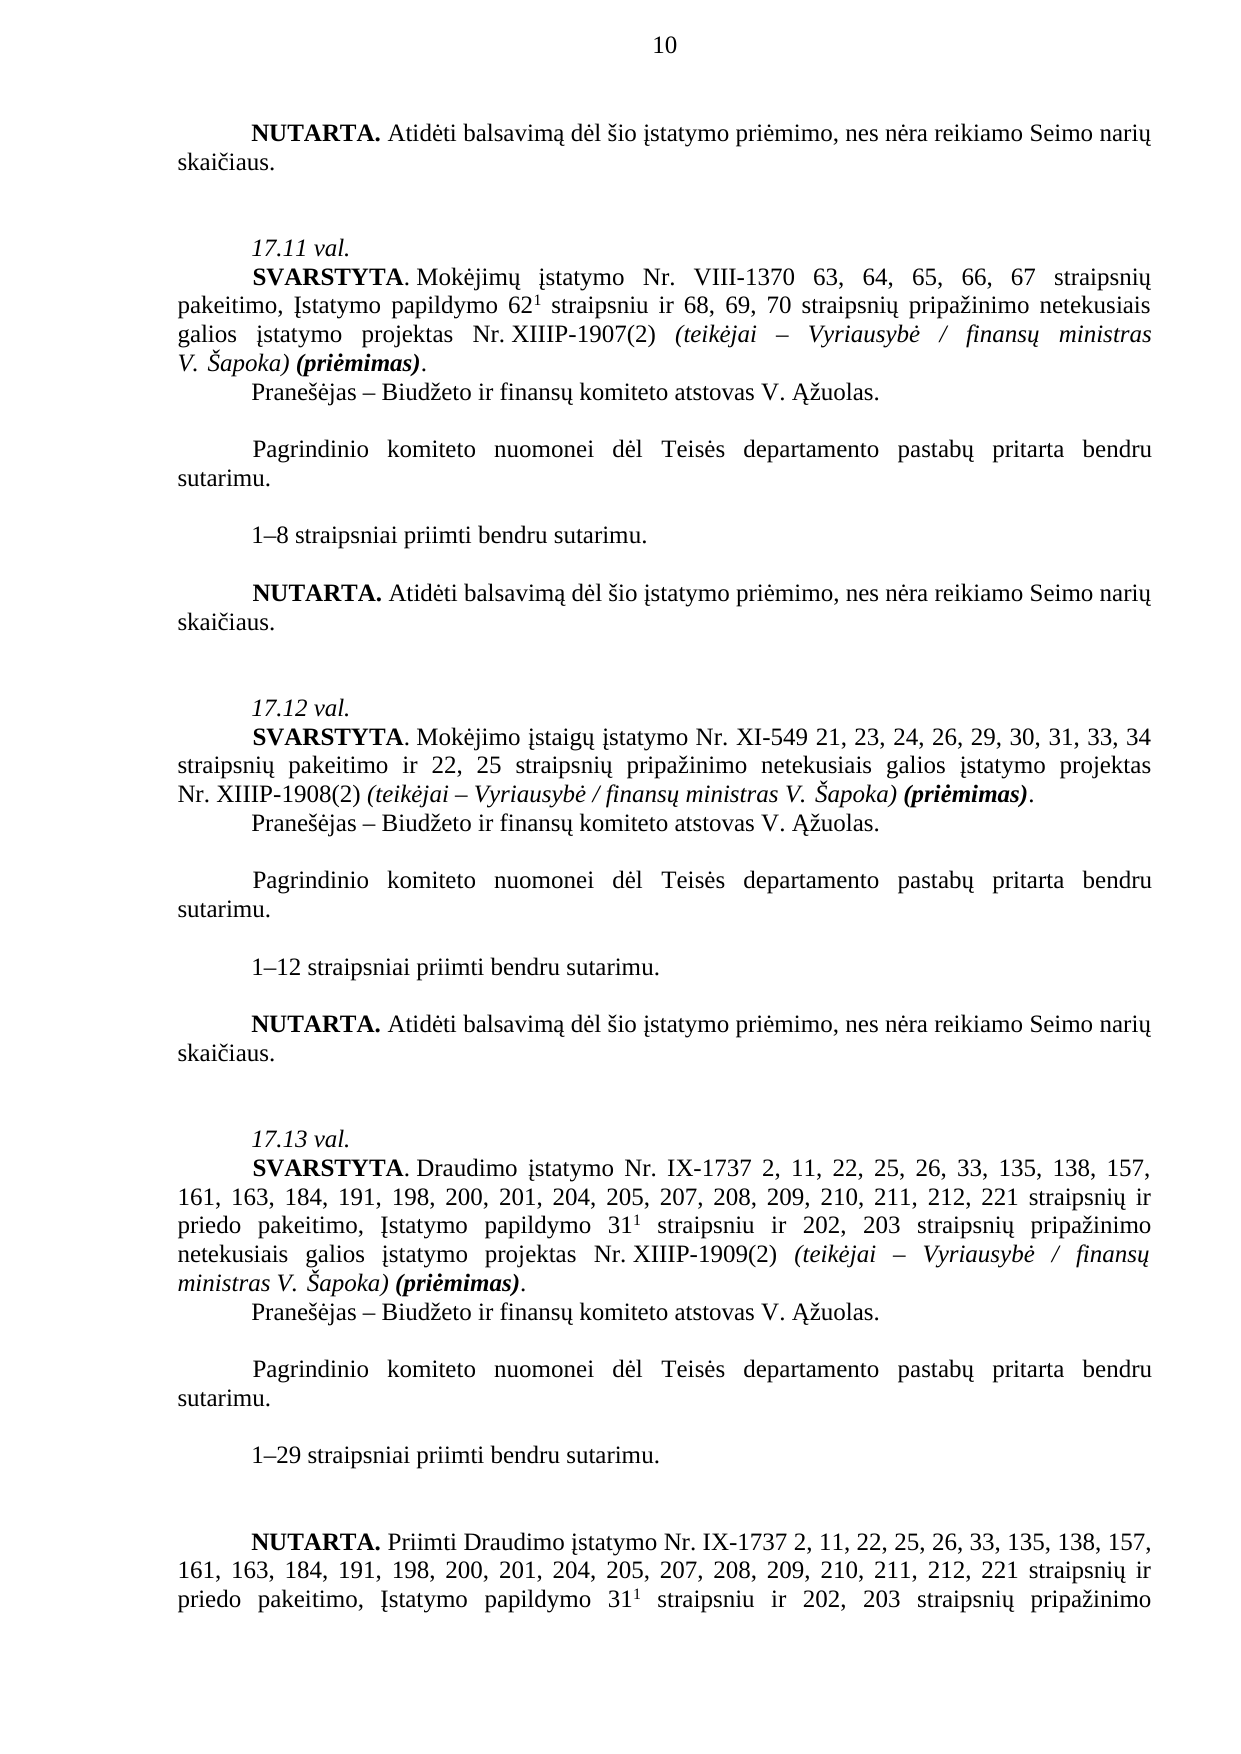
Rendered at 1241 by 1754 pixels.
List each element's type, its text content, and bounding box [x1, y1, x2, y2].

text Pagrindinio komiteto nuomonei dėl Teisės departamento pastabų pritarta bendru sutarimu. [177, 434, 1152, 492]
text Pranešėjas – Biudžeto ir finansų komiteto atstovas V. Ąžuolas. [177, 377, 1152, 406]
text Pranešėjas – Biudžeto ir finansų komiteto atstovas V. Ąžuolas. [177, 808, 1152, 837]
text 1–29 straipsniai priimti bendru sutarimu. [177, 1441, 1152, 1469]
text 1–12 straipsniai priimti bendru sutarimu. [177, 952, 1152, 981]
text 17.11 val. [177, 233, 1152, 262]
text NUTARTA. Atidėti balsavimą dėl šio įstatymo priėmimo, nes nėra reikiamo Seimo narių skaičiaus. [177, 578, 1152, 636]
text 17.13 val. [177, 1124, 1152, 1153]
text Pranešėjas – Biudžeto ir finansų komiteto atstovas V. Ąžuolas. [177, 1297, 1152, 1326]
text Pagrindinio komiteto nuomonei dėl Teisės departamento pastabų pritarta bendru sutarimu. [177, 1354, 1152, 1412]
text SVARSTYTA. Mokėjimo įstaigų įstatymo Nr. XI-549 21, 23, 24, 26, 29, 30, 31, 33, 34 straipsnių pakeitimo ir 22, 25 straipsnių pripažinimo netekusiais galios įstatymo projektas Nr. XIIIP-1908(2) (teikėjai – Vyriausybė / finansų ministras V. Šapoka) (priėmimas). [177, 722, 1152, 808]
text NUTARTA. Atidėti balsavimą dėl šio įstatymo priėmimo, nes nėra reikiamo Seimo narių skaičiaus. [177, 118, 1152, 176]
text NUTARTA. Atidėti balsavimą dėl šio įstatymo priėmimo, nes nėra reikiamo Seimo narių skaičiaus. [177, 1009, 1152, 1067]
text 1–8 straipsniai priimti bendru sutarimu. [177, 521, 1152, 549]
text NUTARTA. Priimti Draudimo įstatymo Nr. IX-1737 2, 11, 22, 25, 26, 33, 135, 138, 157, 161, 163, 184, 191, 198, 200, 201, 204, 205, 207, 208, 209, 210, 211, 212, 221 straipsnių ir priedo pakeitimo, Įstatymo papildymo 311 straipsniu ir 202, 203 straipsnių pripažinimo [177, 1527, 1152, 1613]
text SVARSTYTA. Draudimo įstatymo Nr. IX-1737 2, 11, 22, 25, 26, 33, 135, 138, 157, 161, 163, 184, 191, 198, 200, 201, 204, 205, 207, 208, 209, 210, 211, 212, 221 straipsnių ir priedo pakeitimo, Įstatymo papildymo 311 straipsniu ir 202, 203 straipsnių pripažinimo netekusiais galios įstatymo projektas Nr. XIIIP-1909(2) (teikėjai – Vyriausybė / finansų ministras V. Šapoka) (priėmimas). [177, 1153, 1152, 1297]
text Pagrindinio komiteto nuomonei dėl Teisės departamento pastabų pritarta bendru sutarimu. [177, 866, 1152, 923]
text 17.12 val. [177, 693, 1152, 722]
text SVARSTYTA. Mokėjimų įstatymo Nr. VIII-1370 63, 64, 65, 66, 67 straipsnių pakeitimo, Įstatymo papildymo 621 straipsniu ir 68, 69, 70 straipsnių pripažinimo netekusiais galios įstatymo projektas Nr. XIIIP-1907(2) (teikėjai – Vyriausybė / finansų ministras V. Šapoka) (priėmimas). [177, 262, 1152, 377]
